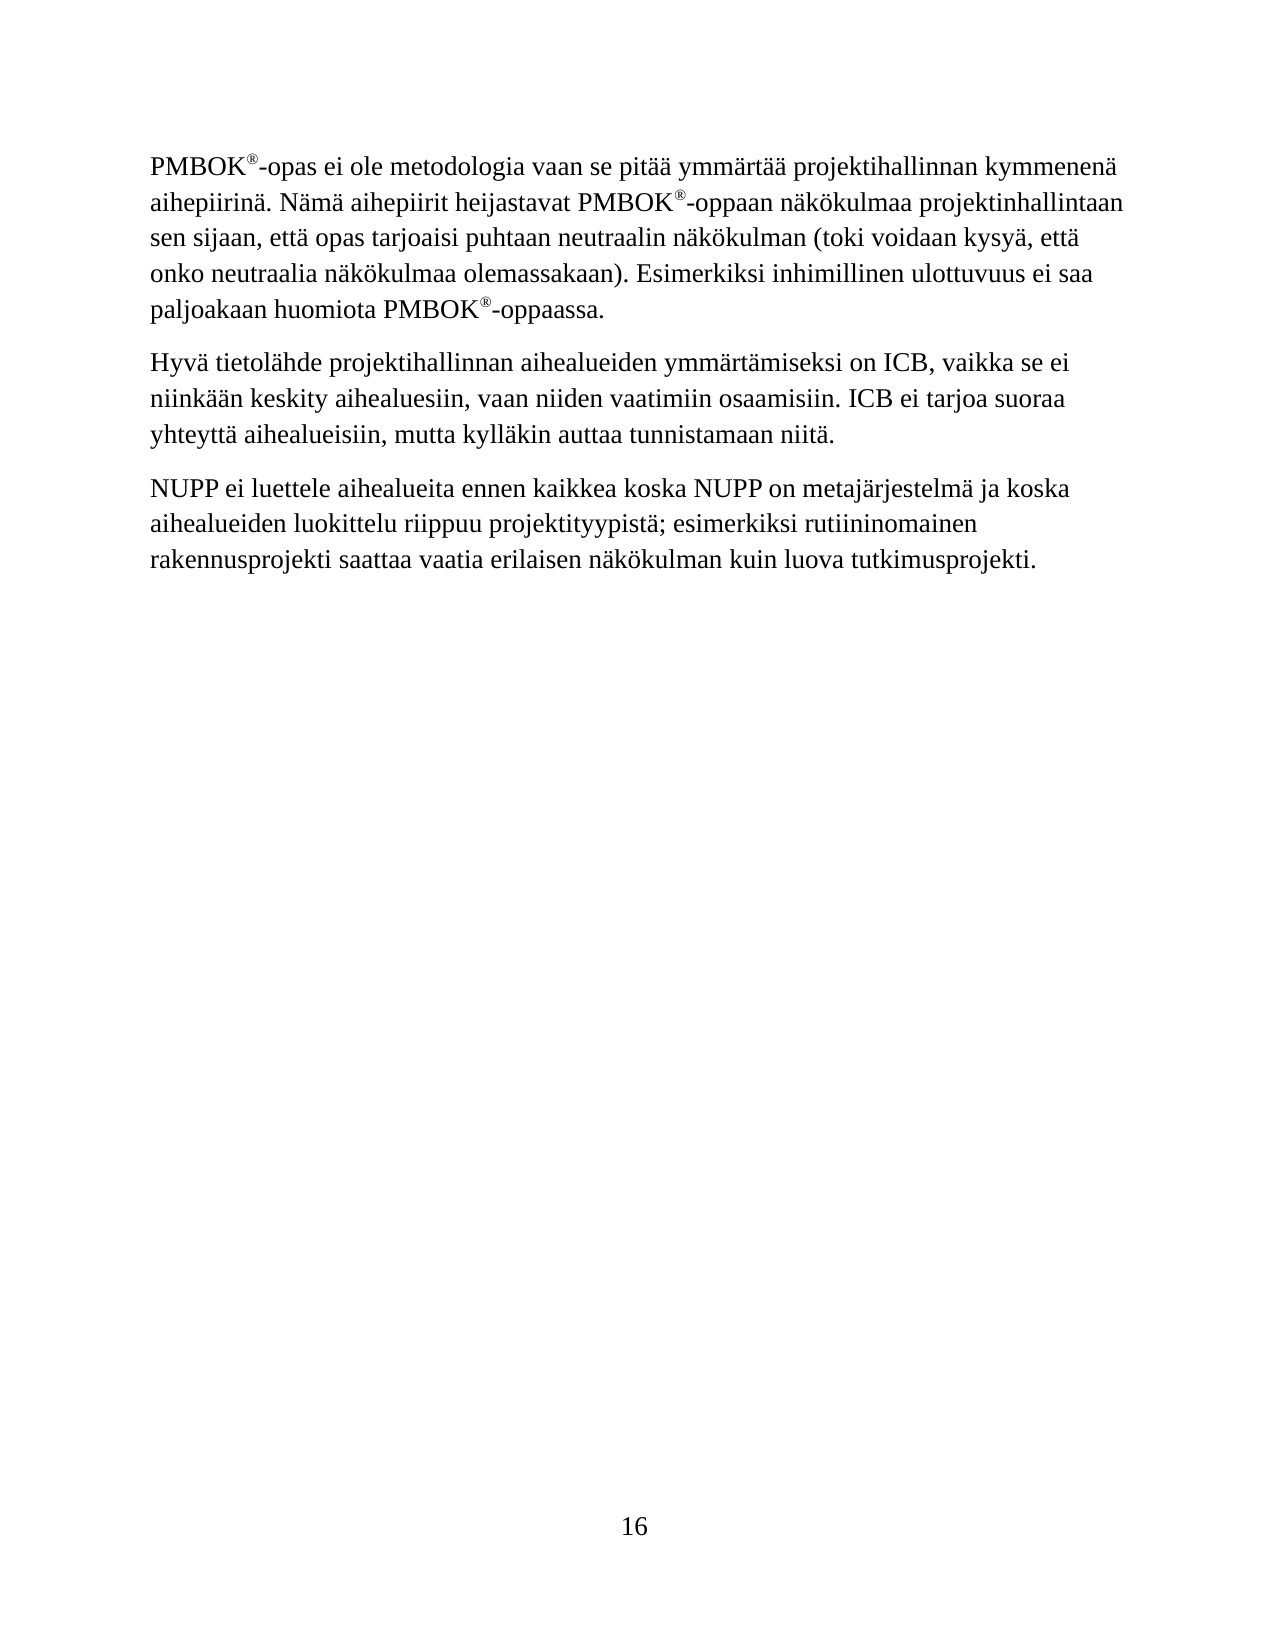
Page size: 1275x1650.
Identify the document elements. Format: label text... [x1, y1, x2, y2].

text PMBOK®-opas ei ole metodologia vaan se pitää ymmärtää projektihallinnan kymmenenä aihepiirinä. Nämä aihepiirit heijastavat PMBOK®-oppaan näkökulmaa projektinhallintaan sen sijaan, että opas tarjoaisi puhtaan neutraalin näkökulman (toki voidaan kysyä, että onko neutraalia näkökulmaa olemassakaan). Esimerkiksi inhimillinen ulottuvuus ei saa paljoakaan huomiota PMBOK®-oppaassa. [150, 150, 1125, 324]
text NUPP ei luettele aihealueita ennen kaikkea koska NUPP on metajärjestelmä ja koska aihealueiden luokittelu riippuu projektityypistä; esimerkiksi rutiininomainen rakennusprojekti saattaa vaatia erilaisen näkökulman kuin luova tutkimusprojekti. [150, 472, 1125, 574]
text Hyvä tietolähde projektihallinnan aihealueiden ymmärtämiseksi on ICB, vaikka se ei niinkään keskity aihealuesiin, vaan niiden vaatimiin osaamisiin. ICB ei tarjoa suoraa yhteyttä aihealueisiin, mutta kylläkin auttaa tunnistamaan niitä. [150, 347, 1125, 449]
